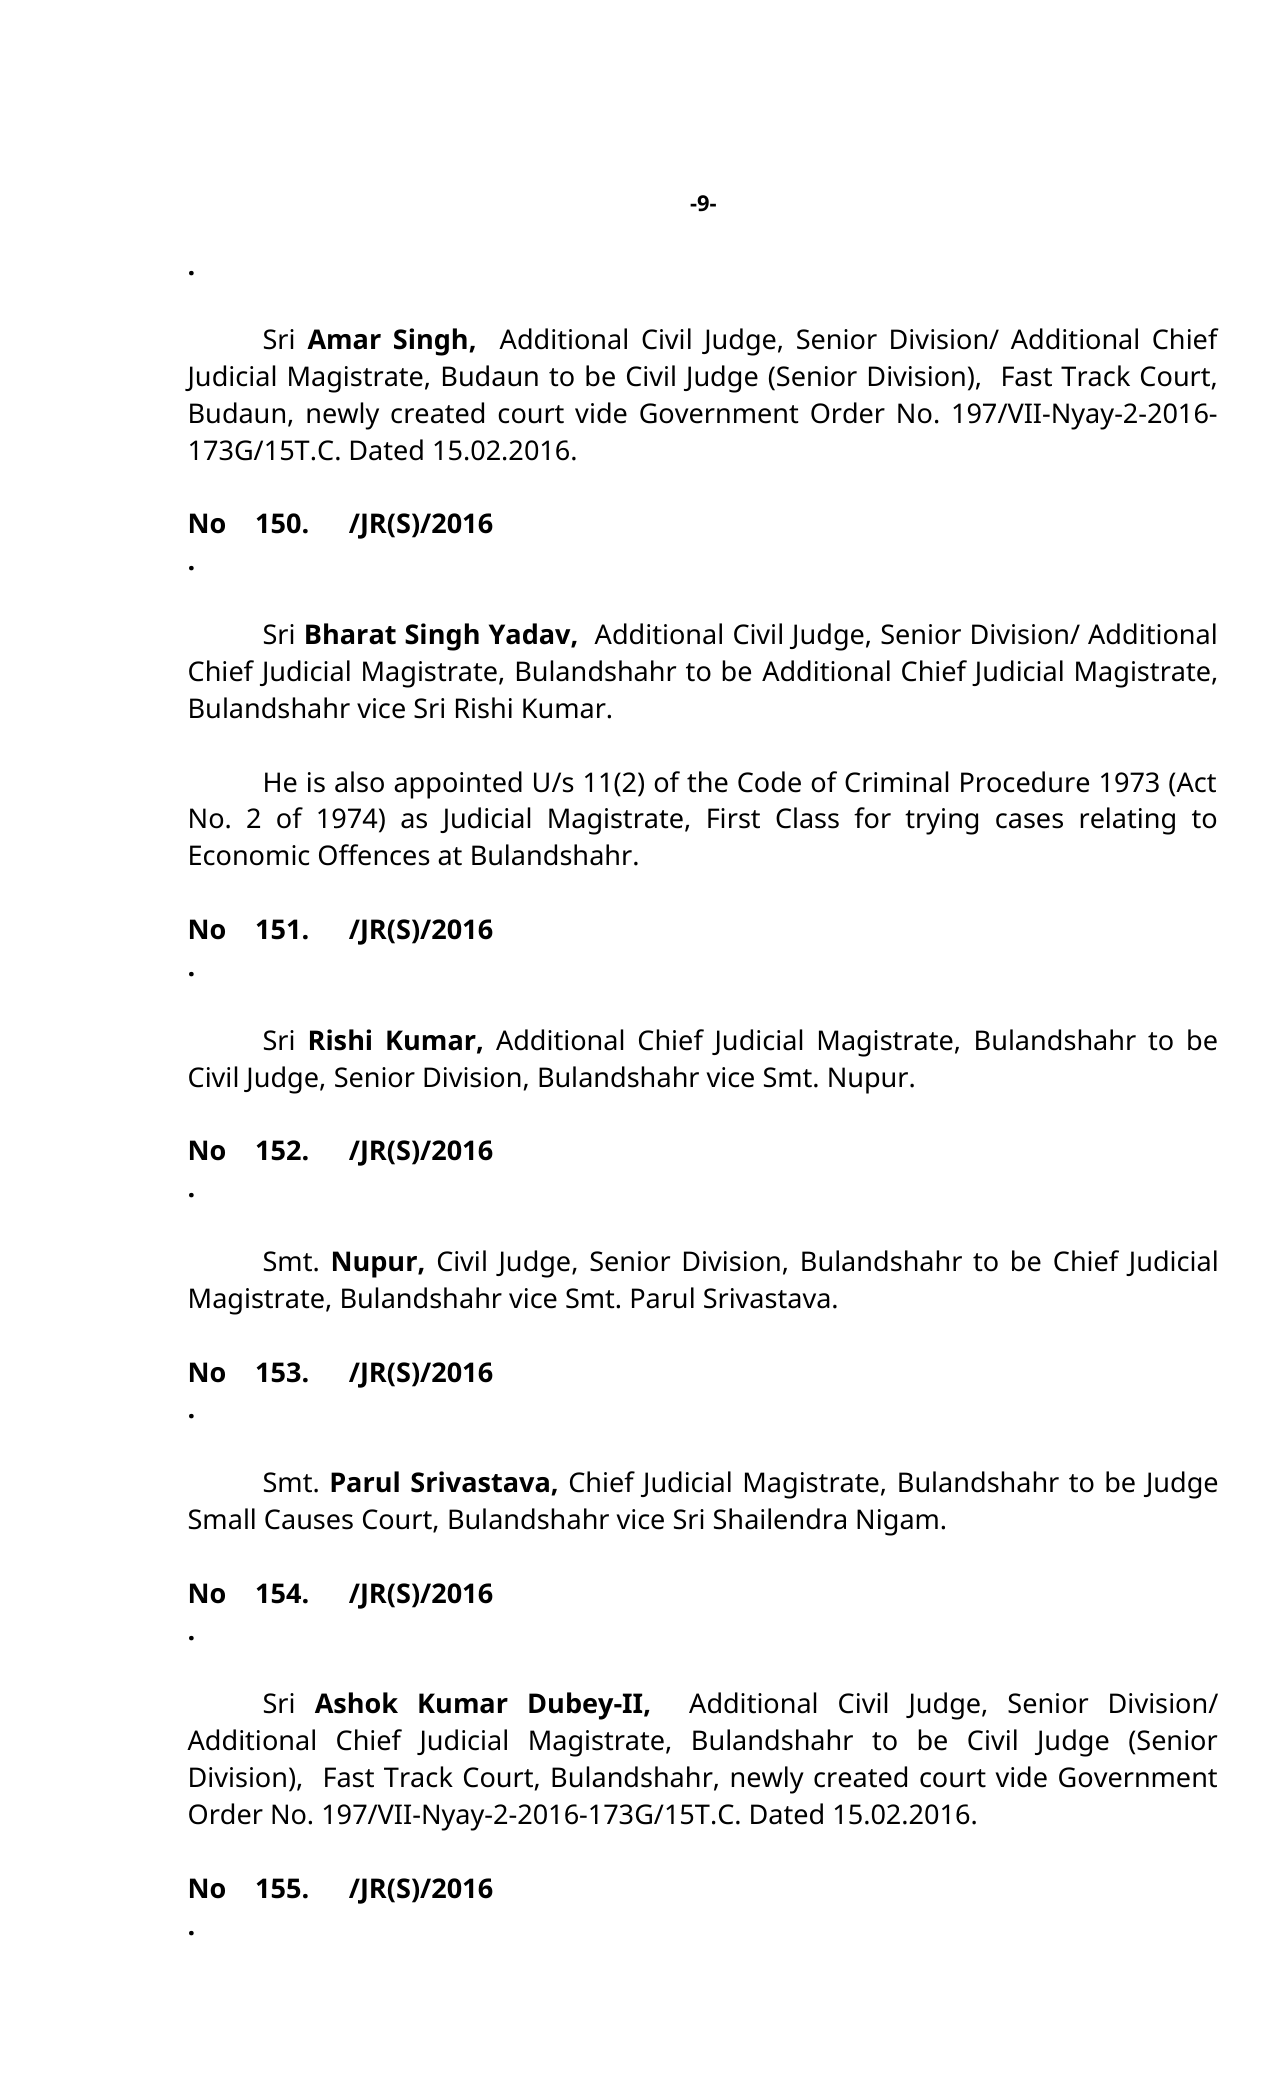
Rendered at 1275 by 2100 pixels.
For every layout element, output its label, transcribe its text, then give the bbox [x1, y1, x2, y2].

table_header No. [176, 1869, 244, 1943]
table_header [244, 1869, 337, 1943]
table_header No. [176, 1132, 244, 1206]
table_header /JR(S)/2016 [338, 1869, 552, 1943]
table_header [244, 505, 337, 579]
table_header /JR(S)/2016 [338, 505, 552, 579]
text Sri Rishi Kumar, Additional Chief Judicial Magistrate, Bulandshahr to be Civil Judge, Senior Division, Bulandshahr vice Smt. Nupur. [187, 1021, 1219, 1095]
table_header [338, 247, 552, 284]
text He is also appointed U/s 11(2) of the Code of Criminal Procedure 1973 (Act No. 2 of 1974) as Judicial Magistrate, First Class for trying cases relating to Economic Offences at Bulandshahr. [187, 763, 1219, 874]
text Sri Amar Singh, Additional Civil Judge, Senior Division/ Additional Chief Judicial Magistrate, Budaun to be Civil Judge (Senior Division), Fast Track Court, Budaun, newly created court vide Government Order No. 197/VII-Nyay-2-2016-173G/15T.C. Dated 15.02.2016. [187, 321, 1219, 468]
table_header /JR(S)/2016 [338, 1132, 552, 1206]
table_header [244, 911, 337, 984]
table_header [244, 1353, 337, 1427]
table_header [244, 1132, 337, 1206]
text Smt. Nupur, Civil Judge, Senior Division, Bulandshahr to be Chief Judicial Magistrate, Bulandshahr vice Smt. Parul Srivastava. [187, 1242, 1219, 1316]
table_header No. [176, 911, 244, 984]
table_header No. [176, 1353, 244, 1427]
table_header [244, 247, 337, 284]
table_header . [176, 247, 244, 284]
text Sri Ashok Kumar Dubey-II, Additional Civil Judge, Senior Division/ Additional Chief Judicial Magistrate, Bulandshahr to be Civil Judge (Senior Division), Fast Track Court, Bulandshahr, newly created court vide Government Order No. 197/VII-Nyay-2-2016-173G/15T.C. Dated 15.02.2016. [187, 1685, 1219, 1832]
table_header No. [176, 505, 244, 579]
table_header [244, 1574, 337, 1648]
table_header /JR(S)/2016 [338, 911, 552, 984]
table_header No. [176, 1574, 244, 1648]
text Smt. Parul Srivastava, Chief Judicial Magistrate, Bulandshahr to be Judge Small Causes Court, Bulandshahr vice Sri Shailendra Nigam. [187, 1464, 1219, 1537]
table_header /JR(S)/2016 [338, 1353, 552, 1427]
table_header /JR(S)/2016 [338, 1574, 552, 1648]
text Sri Bharat Singh Yadav, Additional Civil Judge, Senior Division/ Additional Chief Judicial Magistrate, Bulandshahr to be Additional Chief Judicial Magistrate, Bulandshahr vice Sri Rishi Kumar. [187, 616, 1219, 726]
